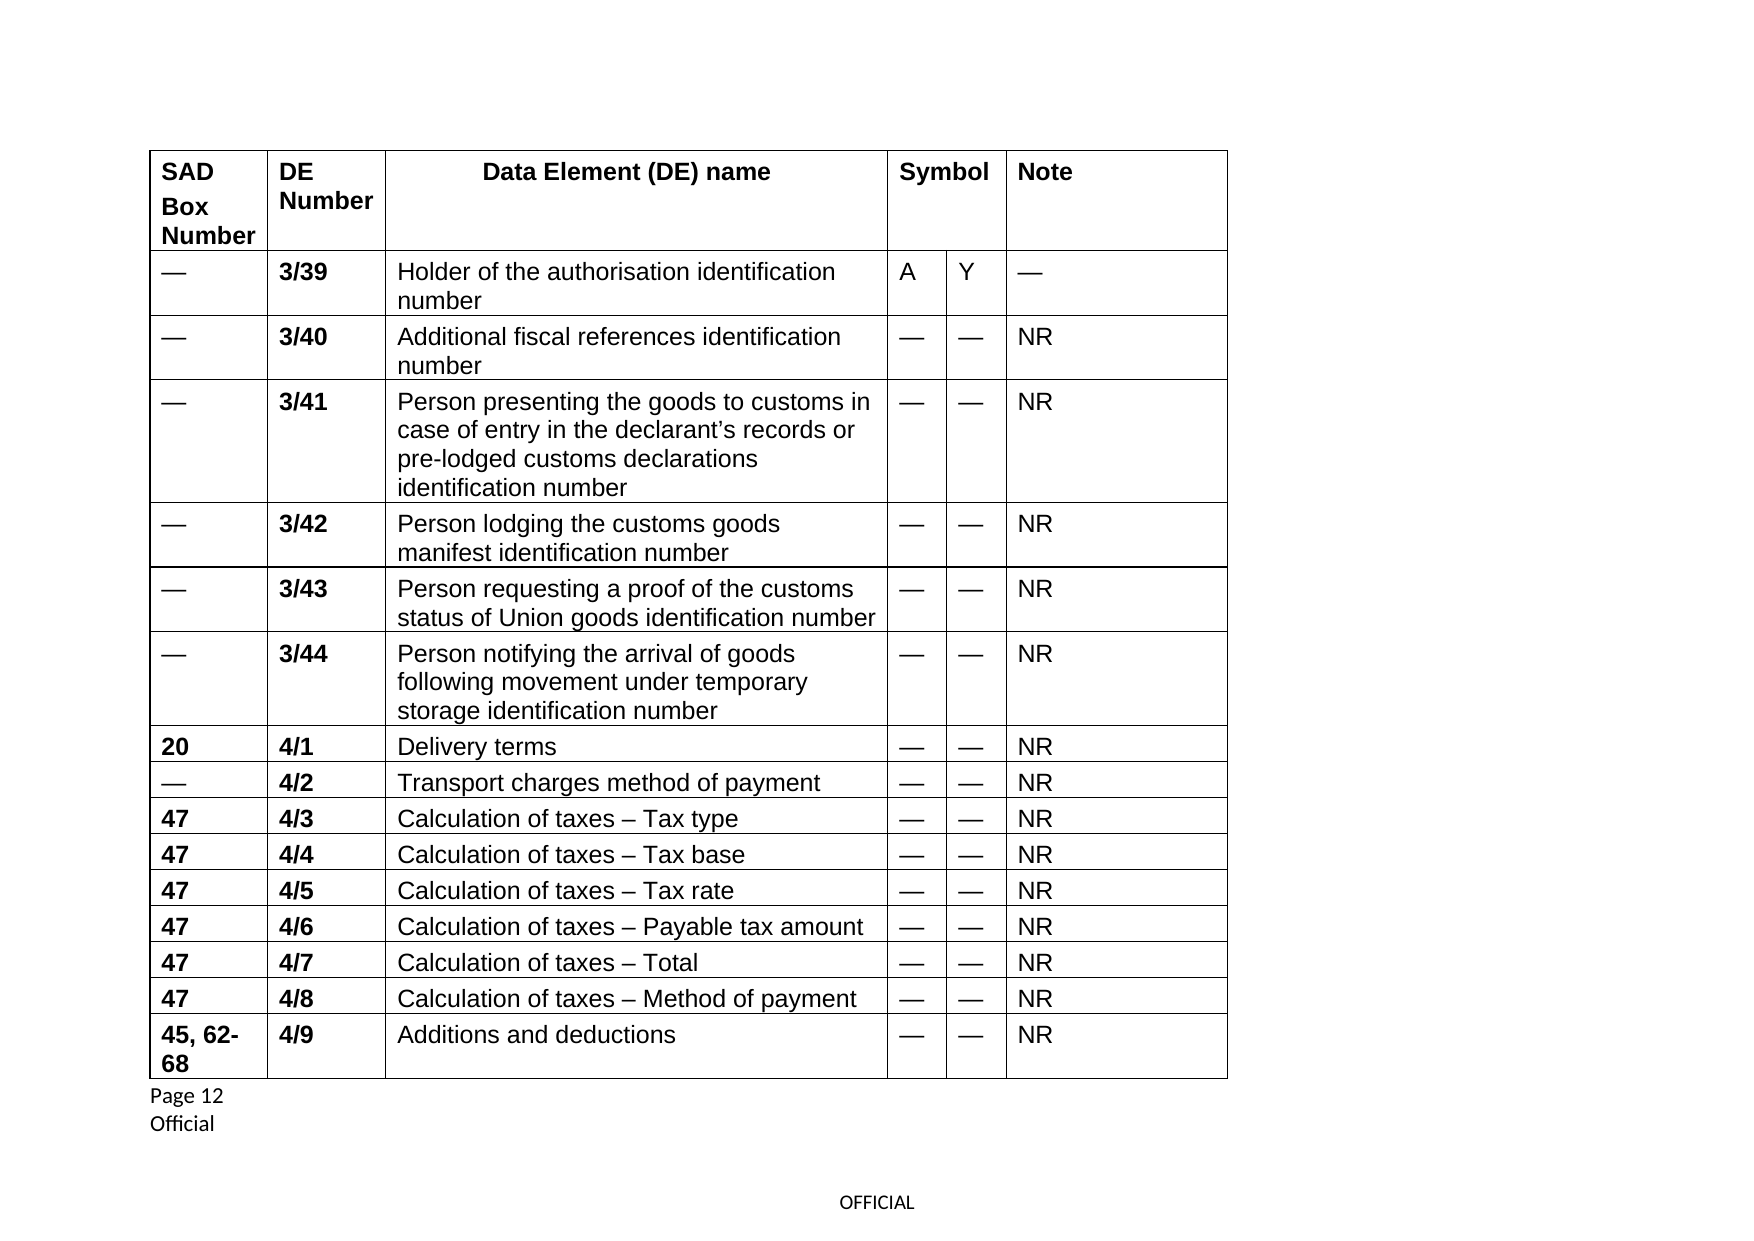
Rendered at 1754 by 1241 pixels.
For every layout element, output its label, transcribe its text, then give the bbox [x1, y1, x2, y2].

table_cell — [888, 380, 946, 502]
table_cell — [888, 906, 946, 941]
table_cell 3/40 [268, 316, 385, 379]
table_cell Transport charges method of payment [386, 762, 887, 797]
table_cell — [888, 568, 946, 631]
table_cell Y [947, 251, 1006, 314]
table_cell — [888, 1014, 946, 1078]
table_cell — [888, 316, 946, 379]
table_cell NR [1007, 978, 1227, 1013]
table_cell NR [1007, 906, 1227, 941]
table_cell Calculation of taxes – Payable tax amount [386, 906, 887, 941]
table_cell 47 [151, 978, 267, 1013]
table_cell 47 [151, 942, 267, 977]
table_cell NR [1007, 834, 1227, 869]
table_header Data Element (DE) name [386, 151, 887, 250]
table_cell NR [1007, 798, 1227, 833]
table_cell NR [1007, 762, 1227, 797]
table_cell — [947, 503, 1006, 566]
table_cell — [888, 798, 946, 833]
table_cell 4/3 [268, 798, 385, 833]
table_cell — [1007, 251, 1227, 314]
table_cell Calculation of taxes – Total [386, 942, 887, 977]
table_cell — [947, 906, 1006, 941]
table_cell 47 [151, 906, 267, 941]
table_cell — [947, 834, 1006, 869]
table_cell — [888, 834, 946, 869]
table_cell 4/2 [268, 762, 385, 797]
table_cell Person lodging the customs goods manifest identification number [386, 503, 887, 566]
table_cell Calculation of taxes – Tax type [386, 798, 887, 833]
table_cell 4/7 [268, 942, 385, 977]
table_cell — [947, 380, 1006, 502]
table_cell — [947, 942, 1006, 977]
table_cell Person requesting a proof of the customs status of Union goods identification number [386, 568, 887, 631]
table_header SAD Box Number [151, 151, 267, 250]
table_cell — [151, 316, 267, 379]
table_cell 3/41 [268, 380, 385, 502]
table_cell — [947, 726, 1006, 761]
table_cell — [947, 632, 1006, 725]
table_cell NR [1007, 503, 1227, 566]
table_cell NR [1007, 726, 1227, 761]
table_cell 4/4 [268, 834, 385, 869]
table_cell 3/43 [268, 568, 385, 631]
table_cell — [151, 762, 267, 797]
table_cell — [151, 632, 267, 725]
table_cell — [151, 380, 267, 502]
table_cell NR [1007, 380, 1227, 502]
table_cell Additions and deductions [386, 1014, 887, 1078]
table_cell 3/42 [268, 503, 385, 566]
table_header Symbol [888, 151, 1006, 250]
table_cell Person notifying the arrival of goods following movement under temporary storage identification number [386, 632, 887, 725]
table_cell — [888, 978, 946, 1013]
table_cell — [888, 632, 946, 725]
table_cell NR [1007, 316, 1227, 379]
table_cell 20 [151, 726, 267, 761]
table_cell — [151, 568, 267, 631]
table_cell Delivery terms [386, 726, 887, 761]
table_cell — [947, 1014, 1006, 1078]
table_cell — [888, 870, 946, 905]
table_cell Calculation of taxes – Method of payment [386, 978, 887, 1013]
table_header DE Number [268, 151, 385, 250]
table_cell 4/8 [268, 978, 385, 1013]
table_cell — [947, 978, 1006, 1013]
table_cell — [888, 762, 946, 797]
table_cell — [888, 726, 946, 761]
table_header Note [1007, 151, 1227, 250]
table_cell 4/6 [268, 906, 385, 941]
table_cell — [947, 316, 1006, 379]
table_cell 47 [151, 834, 267, 869]
table_cell — [947, 798, 1006, 833]
table_cell 47 [151, 870, 267, 905]
table_cell A [888, 251, 946, 314]
table_cell NR [1007, 632, 1227, 725]
table_cell 4/1 [268, 726, 385, 761]
table_cell Person presenting the goods to customs in case of entry in the declarant’s records or pre-lodged customs declarations identification number [386, 380, 887, 502]
table_cell — [888, 942, 946, 977]
table_cell 4/9 [268, 1014, 385, 1078]
table_cell — [947, 762, 1006, 797]
table_cell NR [1007, 942, 1227, 977]
table_cell — [947, 870, 1006, 905]
table_cell 45, 62-68 [151, 1014, 267, 1078]
table_cell NR [1007, 870, 1227, 905]
table_cell — [151, 251, 267, 314]
table_cell Calculation of taxes – Tax rate [386, 870, 887, 905]
table_cell Holder of the authorisation identification number [386, 251, 887, 314]
table_cell — [888, 503, 946, 566]
table_cell NR [1007, 1014, 1227, 1078]
table_cell 47 [151, 798, 267, 833]
table_cell 3/44 [268, 632, 385, 725]
table_cell 4/5 [268, 870, 385, 905]
table_cell — [947, 568, 1006, 631]
table_cell — [151, 503, 267, 566]
table_cell Additional fiscal references identification number [386, 316, 887, 379]
table_cell NR [1007, 568, 1227, 631]
table_cell Calculation of taxes – Tax base [386, 834, 887, 869]
table_cell 3/39 [268, 251, 385, 314]
